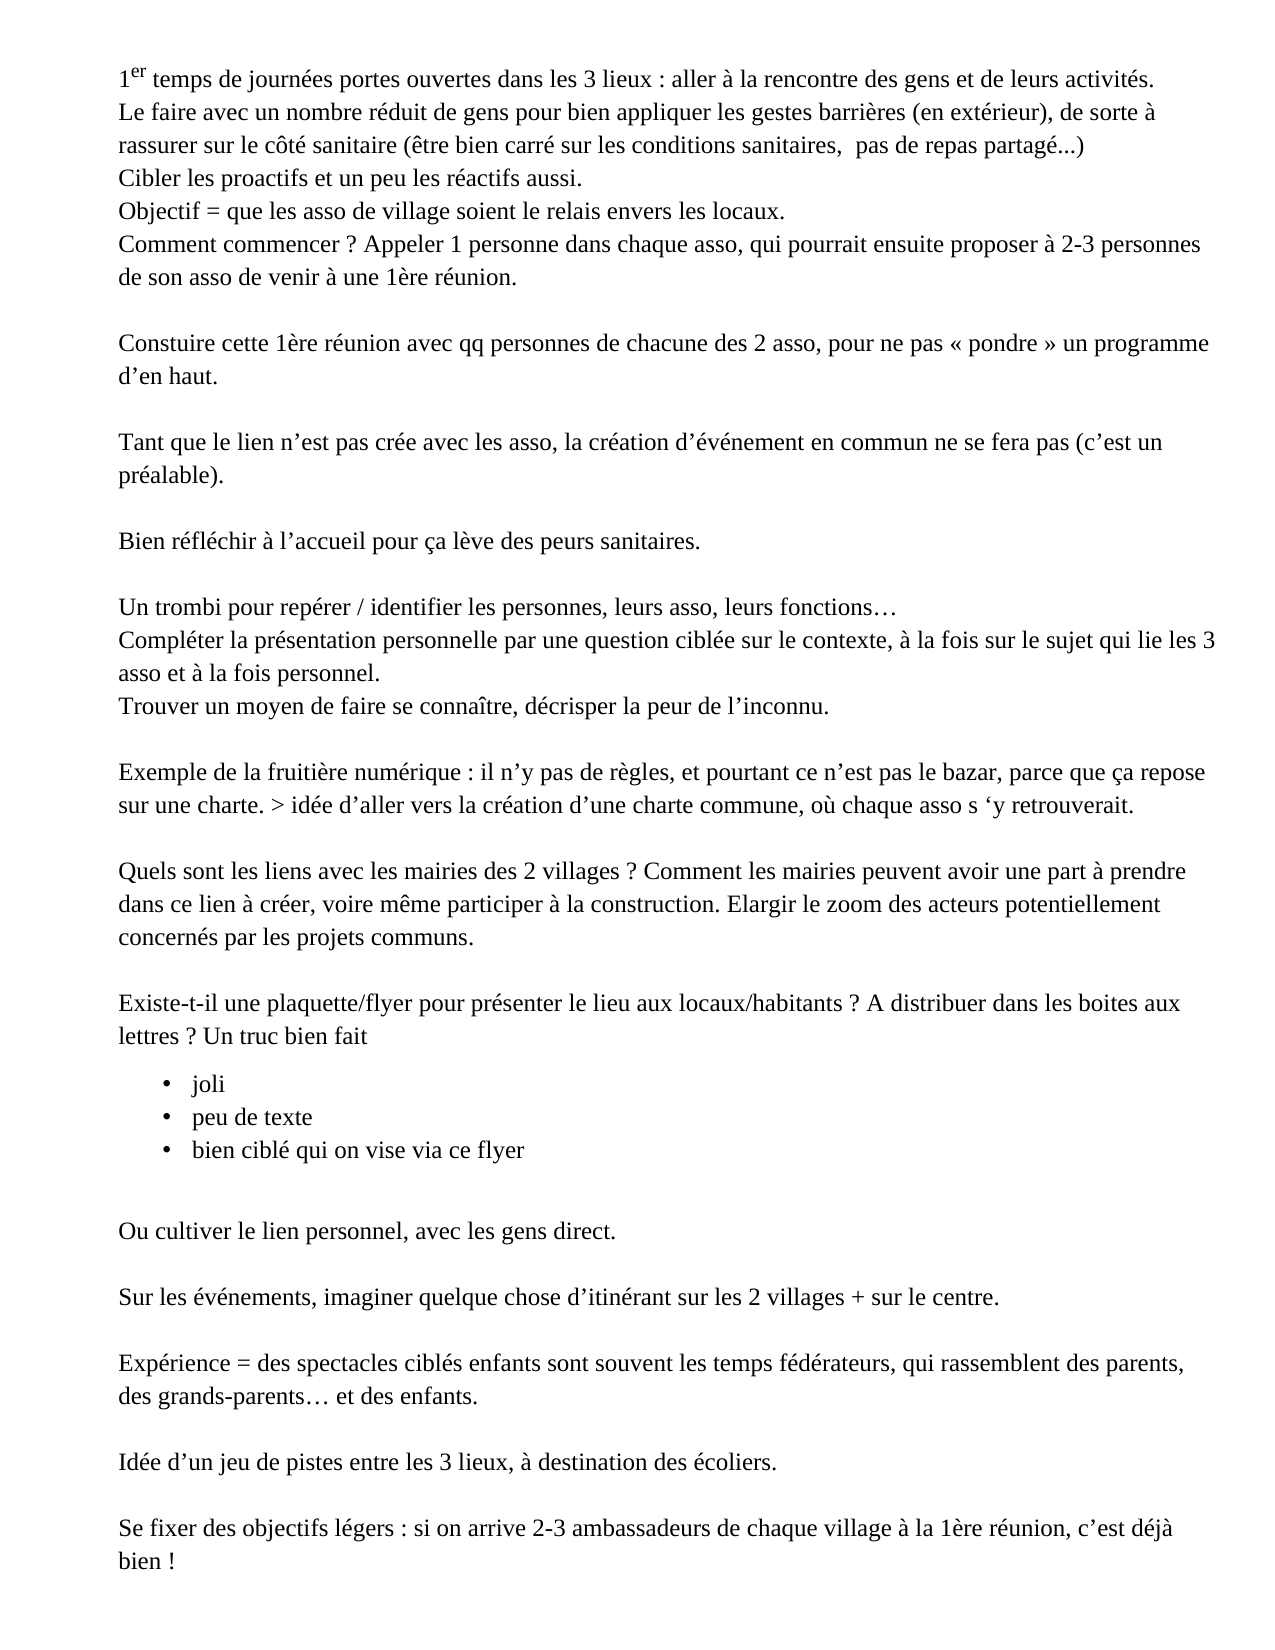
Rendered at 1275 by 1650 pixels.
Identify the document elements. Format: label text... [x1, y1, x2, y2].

list bien ciblé qui on vise via ce flyer [162, 1135, 1216, 1164]
list peu de texte [162, 1102, 1216, 1131]
text Ou cultiver le lien personnel, avec les gens direct. Sur les événements, imaginer quelque chose d’itinérant sur les 2 villages + sur le centre. Expérience = des spectacles ciblés enfants sont souvent les temps fédérateurs, qui rassemblent des parents, des grands-parents… et des enfants. Idée d’un jeu de pistes entre les 3 lieux, à destination des écoliers. Se fixer des objectifs légers : si on arrive 2-3 ambassadeurs de chaque village à la 1ère réunion, c’est déjà bien ! [118, 1183, 1216, 1575]
list joli [162, 1069, 1216, 1098]
text 1er temps de journées portes ouvertes dans les 3 lieux : aller à la rencontre des gens et de leurs activités. Le faire avec un nombre réduit de gens pour bien appliquer les gestes barrières (en extérieur), de sorte à rassurer sur le côté sanitaire (être bien carré sur les conditions sanitaires, pas de repas partagé...) Cibler les proactifs et un peu les réactifs aussi. Objectif = que les asso de village soient le relais envers les locaux. Comment commencer ? Appeler 1 personne dans chaque asso, qui pourrait ensuite proposer à 2-3 personnes de son asso de venir à une 1ère réunion. Constuire cette 1ère réunion avec qq personnes de chacune des 2 asso, pour ne pas « pondre » un programme d’en haut. Tant que le lien n’est pas crée avec les asso, la création d’événement en commun ne se fera pas (c’est un préalable). Bien réfléchir à l’accueil pour ça lève des peurs sanitaires. Un trombi pour repérer / identifier les personnes, leurs asso, leurs fonctions… Compléter la présentation personnelle par une question ciblée sur le contexte, à la fois sur le sujet qui lie les 3 asso et à la fois personnel. Trouver un moyen de faire se connaître, décrisper la peur de l’inconnu. Exemple de la fruitière numérique : il n’y pas de règles, et pourtant ce n’est pas le bazar, parce que ça repose sur une charte. > idée d’aller vers la création d’une charte commune, où chaque asso s ‘y retrouverait. Quels sont les liens avec les mairies des 2 villages ? Comment les mairies peuvent avoir une part à prendre dans ce lien à créer, voire même participer à la construction. Elargir le zoom des acteurs potentiellement concernés par les projets communs. Existe-t-il une plaquette/flyer pour présenter le lieu aux locaux/habitants ? A distribuer dans les boites aux lettres ? Un truc bien fait [118, 59, 1216, 1050]
